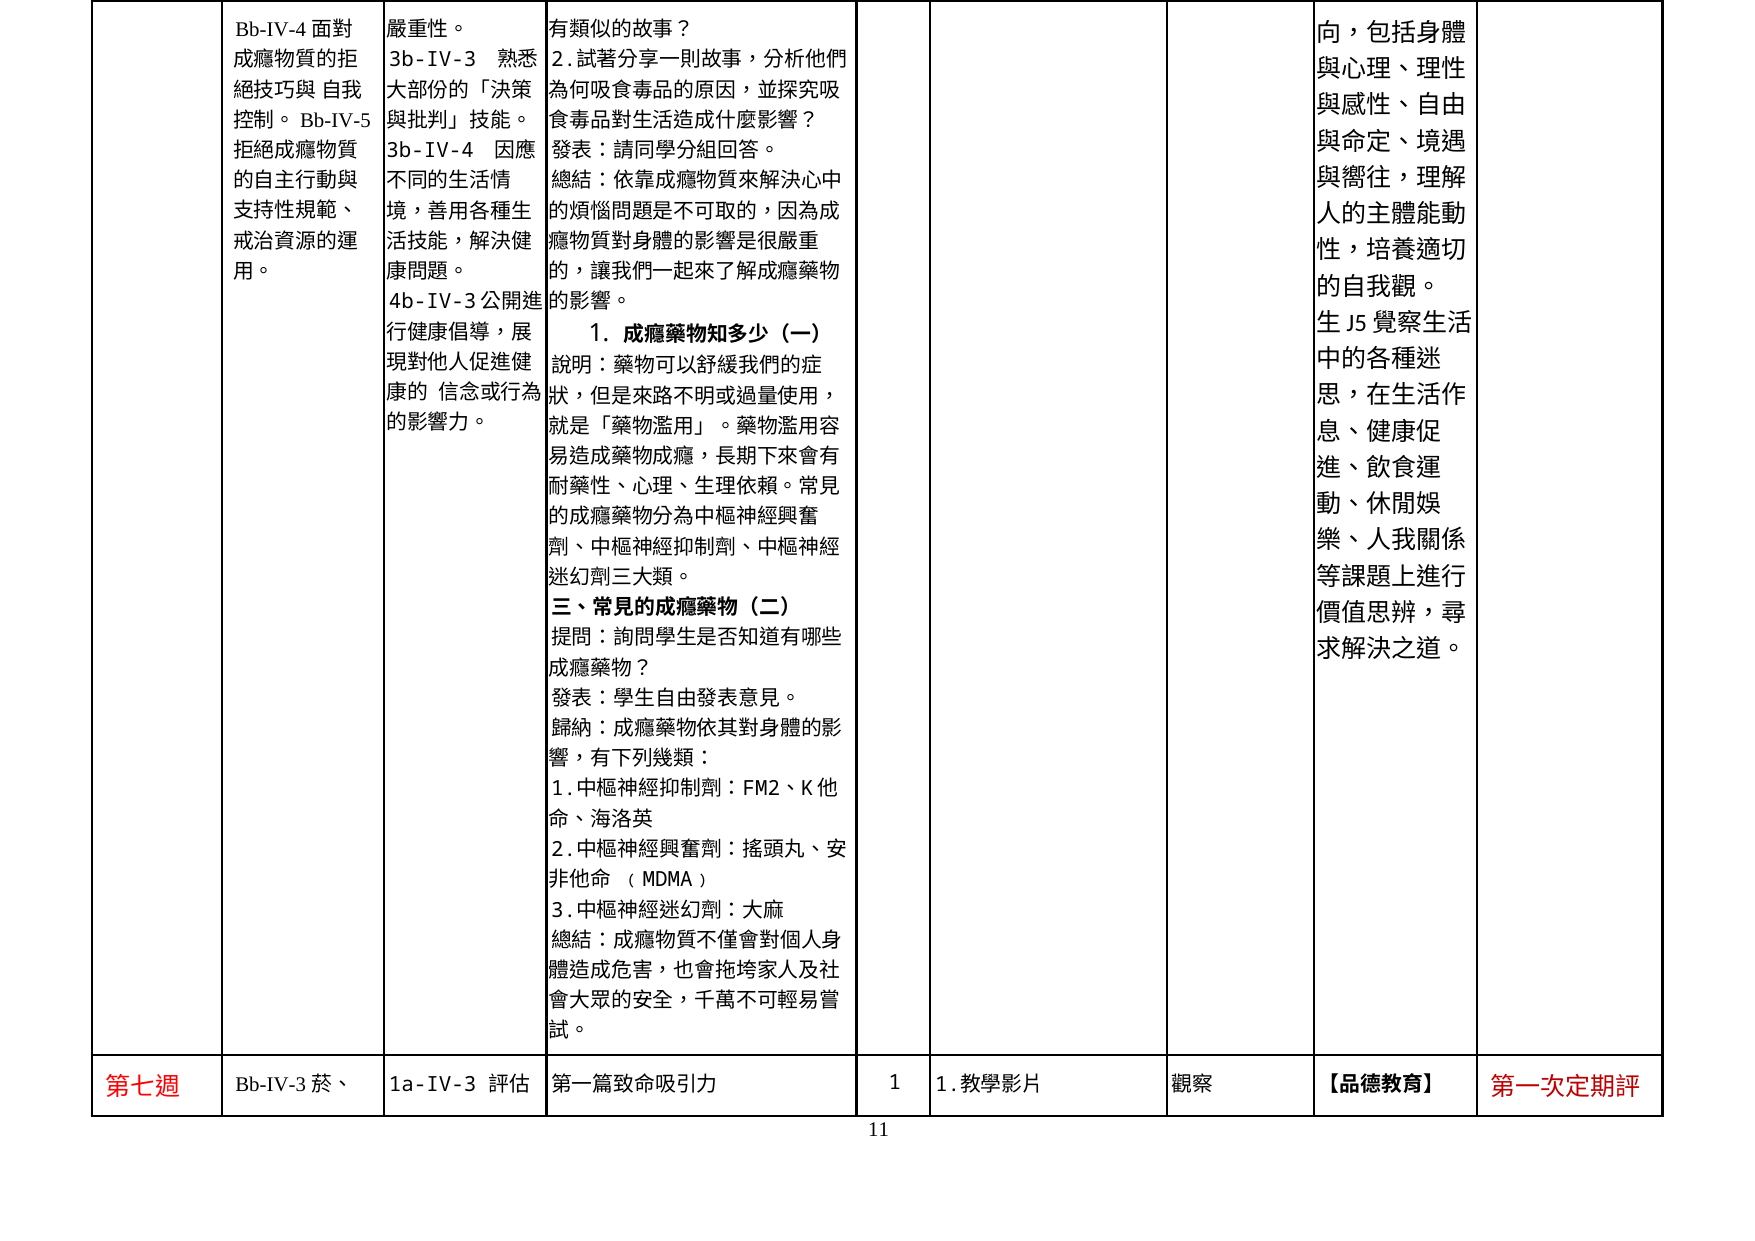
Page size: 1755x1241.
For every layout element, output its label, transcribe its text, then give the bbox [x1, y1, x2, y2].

table_cell 【品德教育】 [1315, 1056, 1476, 1115]
table_cell 有類似的故事？ 2.試著分享一則故事，分析他們為何吸食毒品的原因，並探究吸食毒品對生活造成什麼影響？ 發表：請同學分組回答。 總結：依靠成癮物質來解決心中的煩惱問題是不可取的，因為成癮物質對身體的影響是很嚴重的，讓我們一起來了解成癮藥物的影響。 成癮藥物知多少（一） 說明：藥物可以舒緩我們的症狀，但是來路不明或過量使用，就是「藥物濫用」。藥物濫用容易造成藥物成癮，長期下來會有耐藥性、心理、生理依賴。常見的成癮藥物分為中樞神經興奮劑、中樞神經抑制劑、中樞神經迷幻劑三大類。 三、常見的成癮藥物（二） 提問：詢問學生是否知道有哪些成癮藥物？ 發表：學生自由發表意見。 歸納：成癮藥物依其對身體的影響，有下列幾類： 1.中樞神經抑制劑：FM2、K他命、海洛英 2.中樞神經興奮劑：搖頭丸、安非他命 ﹙MDMA﹚ 3.中樞神經迷幻劑：大麻 總結：成癮物質不僅會對個人身體造成危害，也會拖垮家人及社會大眾的安全，千萬不可輕易嘗試。 [548, 2, 855, 1054]
table_cell [931, 2, 1166, 1054]
table_cell 向，包括身體與心理、理性與感性、自由與命定、境遇與嚮往，理解人的主體能動性，培養適切的自我觀。 生J5 覺察生活中的各種迷思，在生活作息、健康促進、飲食運動、休閒娛樂、人我關係等課題上進行價值思辨，尋求解決之道。 [1315, 2, 1476, 1054]
table_cell 1a-IV-3 評估 [385, 1056, 545, 1115]
table_cell [1478, 2, 1661, 1054]
table_cell 嚴重性。 3b-IV-3 熟悉大部份的「決策與批判」技能。 3b-IV-4 因應不同的生活情境，善用各種生活技能，解決健康問題。 4b-IV-3公開進行健康倡導，展現對他人促進健康的 信念或行為的影響力。 [385, 2, 545, 1054]
table_cell [1168, 2, 1313, 1054]
table_cell Bb-IV-3 菸、 [223, 1056, 383, 1115]
table_cell 第七週 [93, 1056, 221, 1115]
table_cell [93, 2, 221, 1054]
table_cell 觀察 [1168, 1056, 1313, 1115]
table_cell 第一篇致命吸引力 [548, 1056, 855, 1115]
table_cell 第一次定期評 [1478, 1056, 1661, 1115]
table_cell Bb-IV-4 面對成癮物質的拒絕技巧與 自我控制。 Bb-IV-5 拒絕成癮物質的自主行動與 支持性規範、戒治資源的運 用。 [223, 2, 383, 1054]
table_cell 1 [858, 1056, 929, 1115]
table_cell [858, 2, 929, 1054]
table_cell 1.教學影片 [931, 1056, 1166, 1115]
